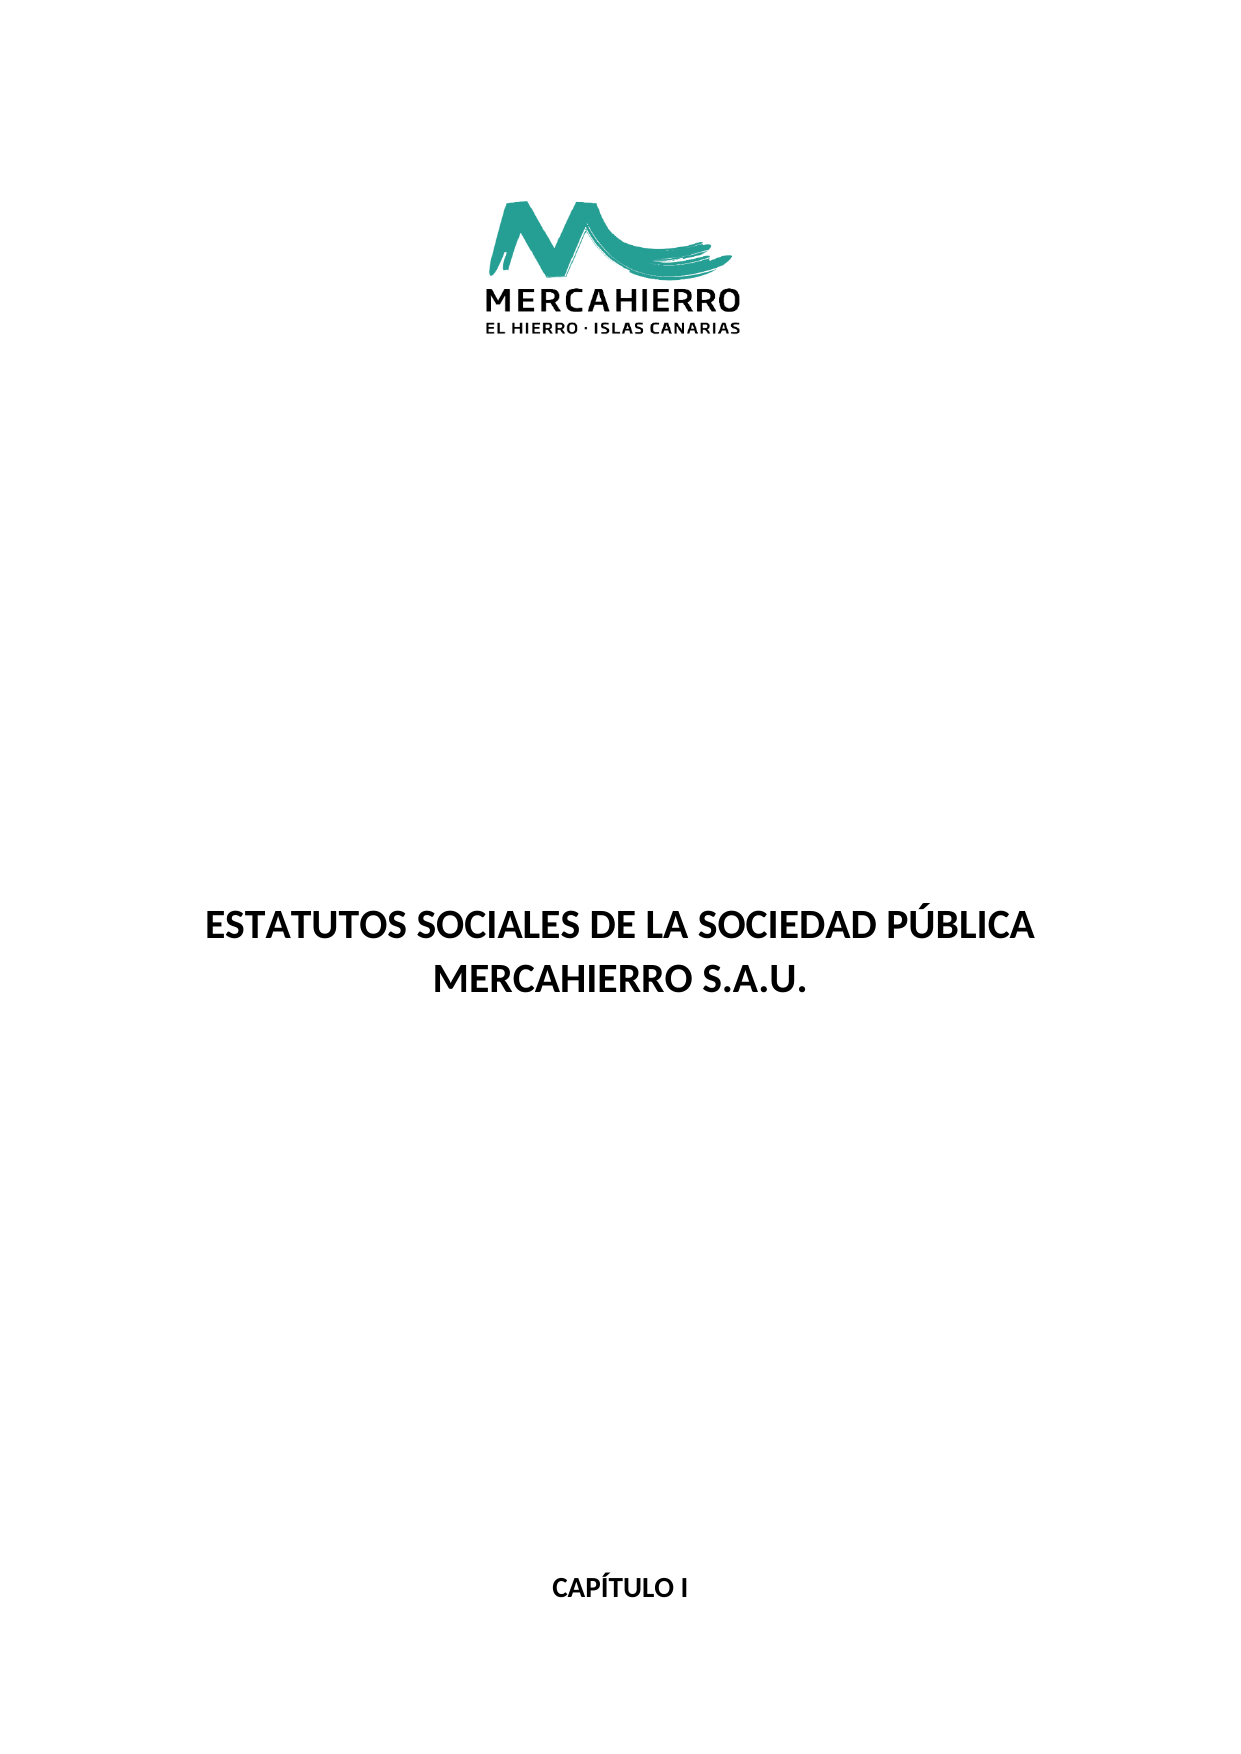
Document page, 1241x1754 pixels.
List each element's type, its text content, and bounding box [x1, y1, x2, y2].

text ESTATUTOS SOCIALES DE LA SOCIEDAD PÚBLICA MERCAHIERRO S.A.U. [177, 898, 1063, 1003]
text CAPÍTULO I [177, 1569, 1063, 1605]
